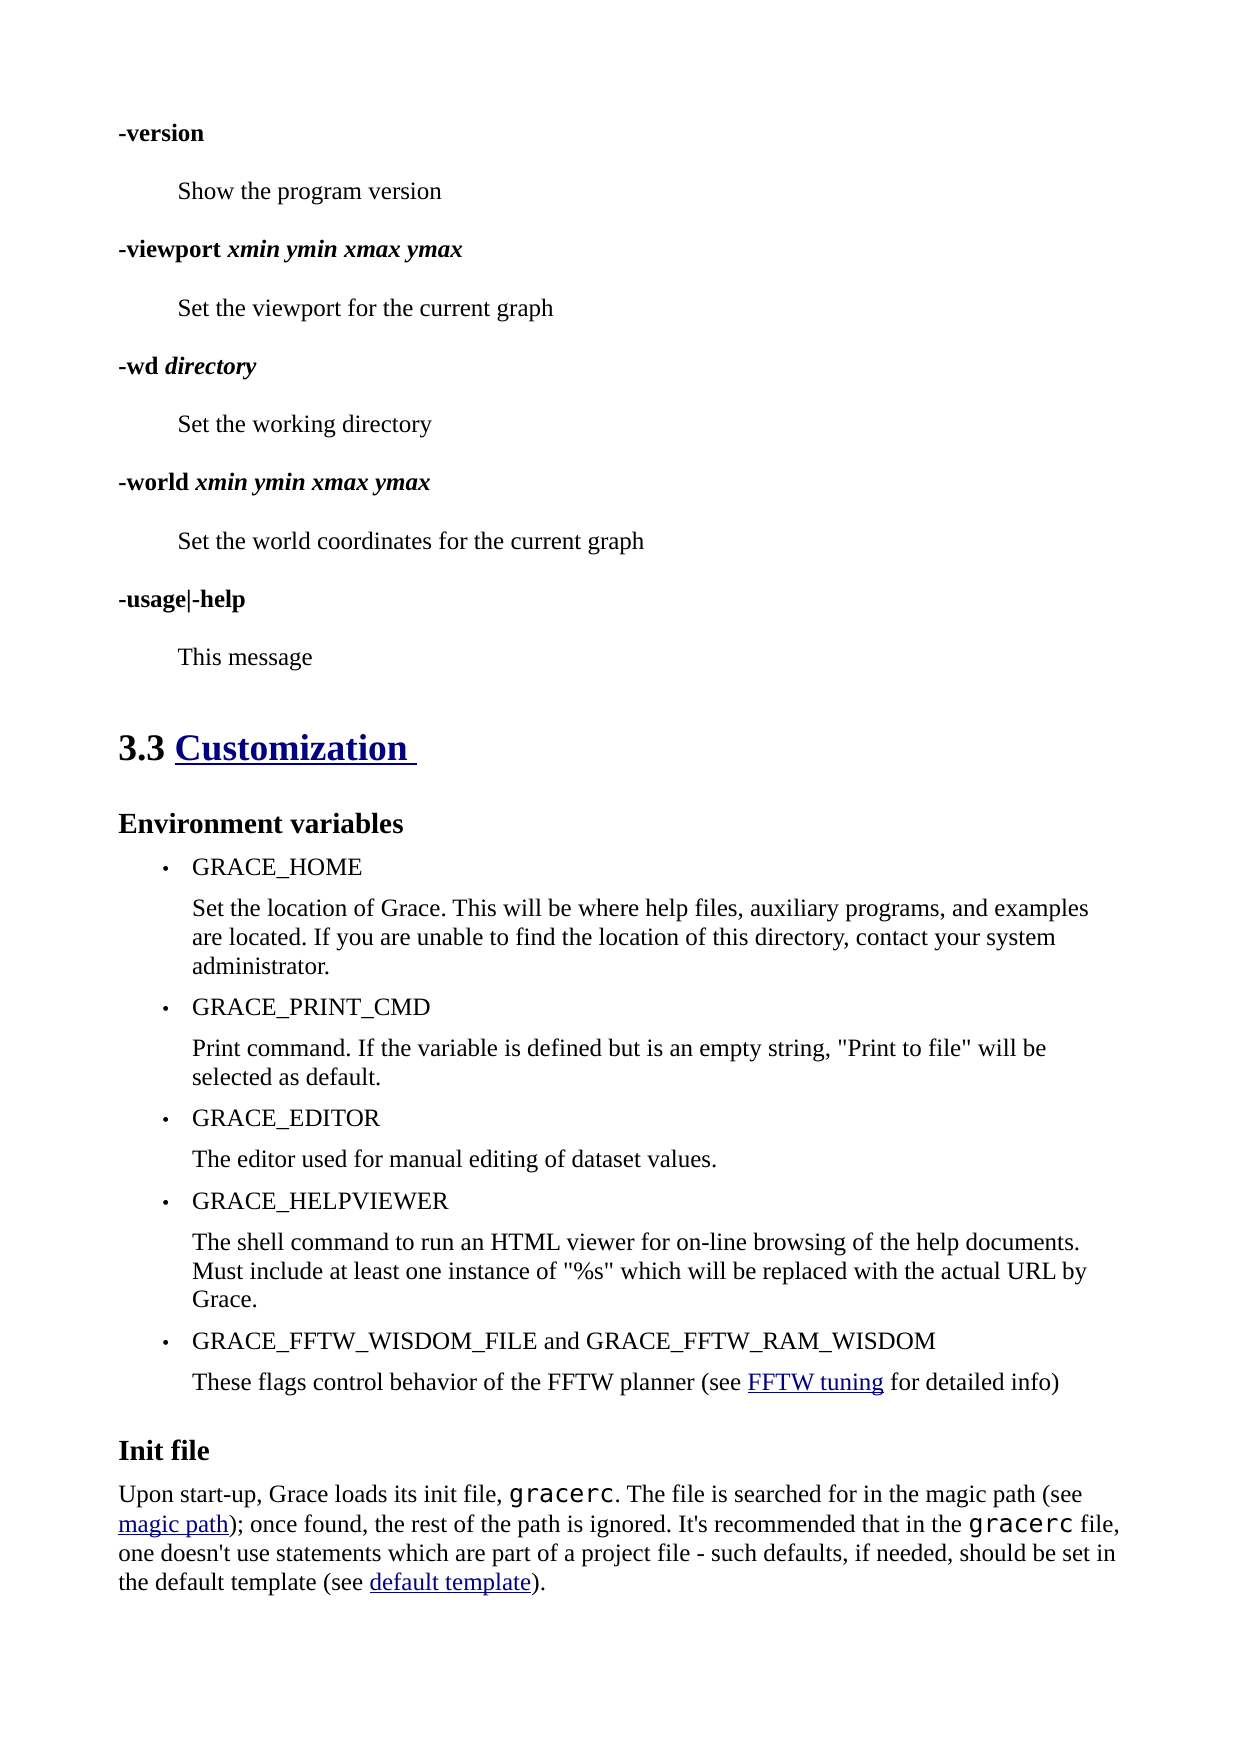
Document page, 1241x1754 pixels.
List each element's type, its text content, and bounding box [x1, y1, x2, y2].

list Set the location of Grace. This will be where help files, auxiliary programs, and examples are located. If you are unable to find the location of this directory, contact your system administrator. [162, 893, 1122, 979]
list GRACE_HOME [162, 852, 1122, 881]
list Print command. If the variable is defined but is an empty string, "Print to file" will be selected as default. [162, 1033, 1122, 1091]
list The editor used for manual editing of dataset values. [162, 1144, 1122, 1173]
list GRACE_PRINT_CMD [162, 992, 1122, 1021]
list GRACE_EDITOR [162, 1103, 1122, 1132]
subtitle -usage|-help [118, 584, 1122, 613]
subtitle -wd directory [118, 351, 1122, 380]
subtitle -world xmin ymin xmax ymax [118, 467, 1122, 496]
text Upon start-up, Grace loads its init file, gracerc. The file is searched for in the magic path (see magic path); once found, the rest of the path is ignored. It's recommended that in the gracerc file, one doesn't use statements which are part of a project file - such defaults, if needed, should be set in the default template (see default template). [118, 1479, 1122, 1595]
subtitle -viewport xmin ymin xmax ymax [118, 234, 1122, 263]
list Show the program version [177, 176, 1122, 205]
subtitle -version [118, 118, 1122, 147]
list Set the working directory [177, 409, 1122, 438]
list GRACE_FFTW_WISDOM_FILE and GRACE_FFTW_RAM_WISDOM [162, 1326, 1122, 1354]
subtitle Environment variables [118, 806, 1122, 839]
list GRACE_HELPVIEWER [162, 1186, 1122, 1214]
list Set the world coordinates for the current graph [177, 526, 1122, 554]
list Set the viewport for the current graph [177, 293, 1122, 322]
subtitle Init file [118, 1433, 1122, 1467]
list The shell command to run an HTML viewer for on-line browsing of the help documents. Must include at least one instance of "%s" which will be replaced with the actual URL by Grace. [162, 1227, 1122, 1313]
subtitle 3.3 Customization [118, 725, 1122, 768]
list These flags control behavior of the FFTW planner (see FFTW tuning for detailed info) [162, 1367, 1122, 1396]
list This message [177, 642, 1122, 671]
